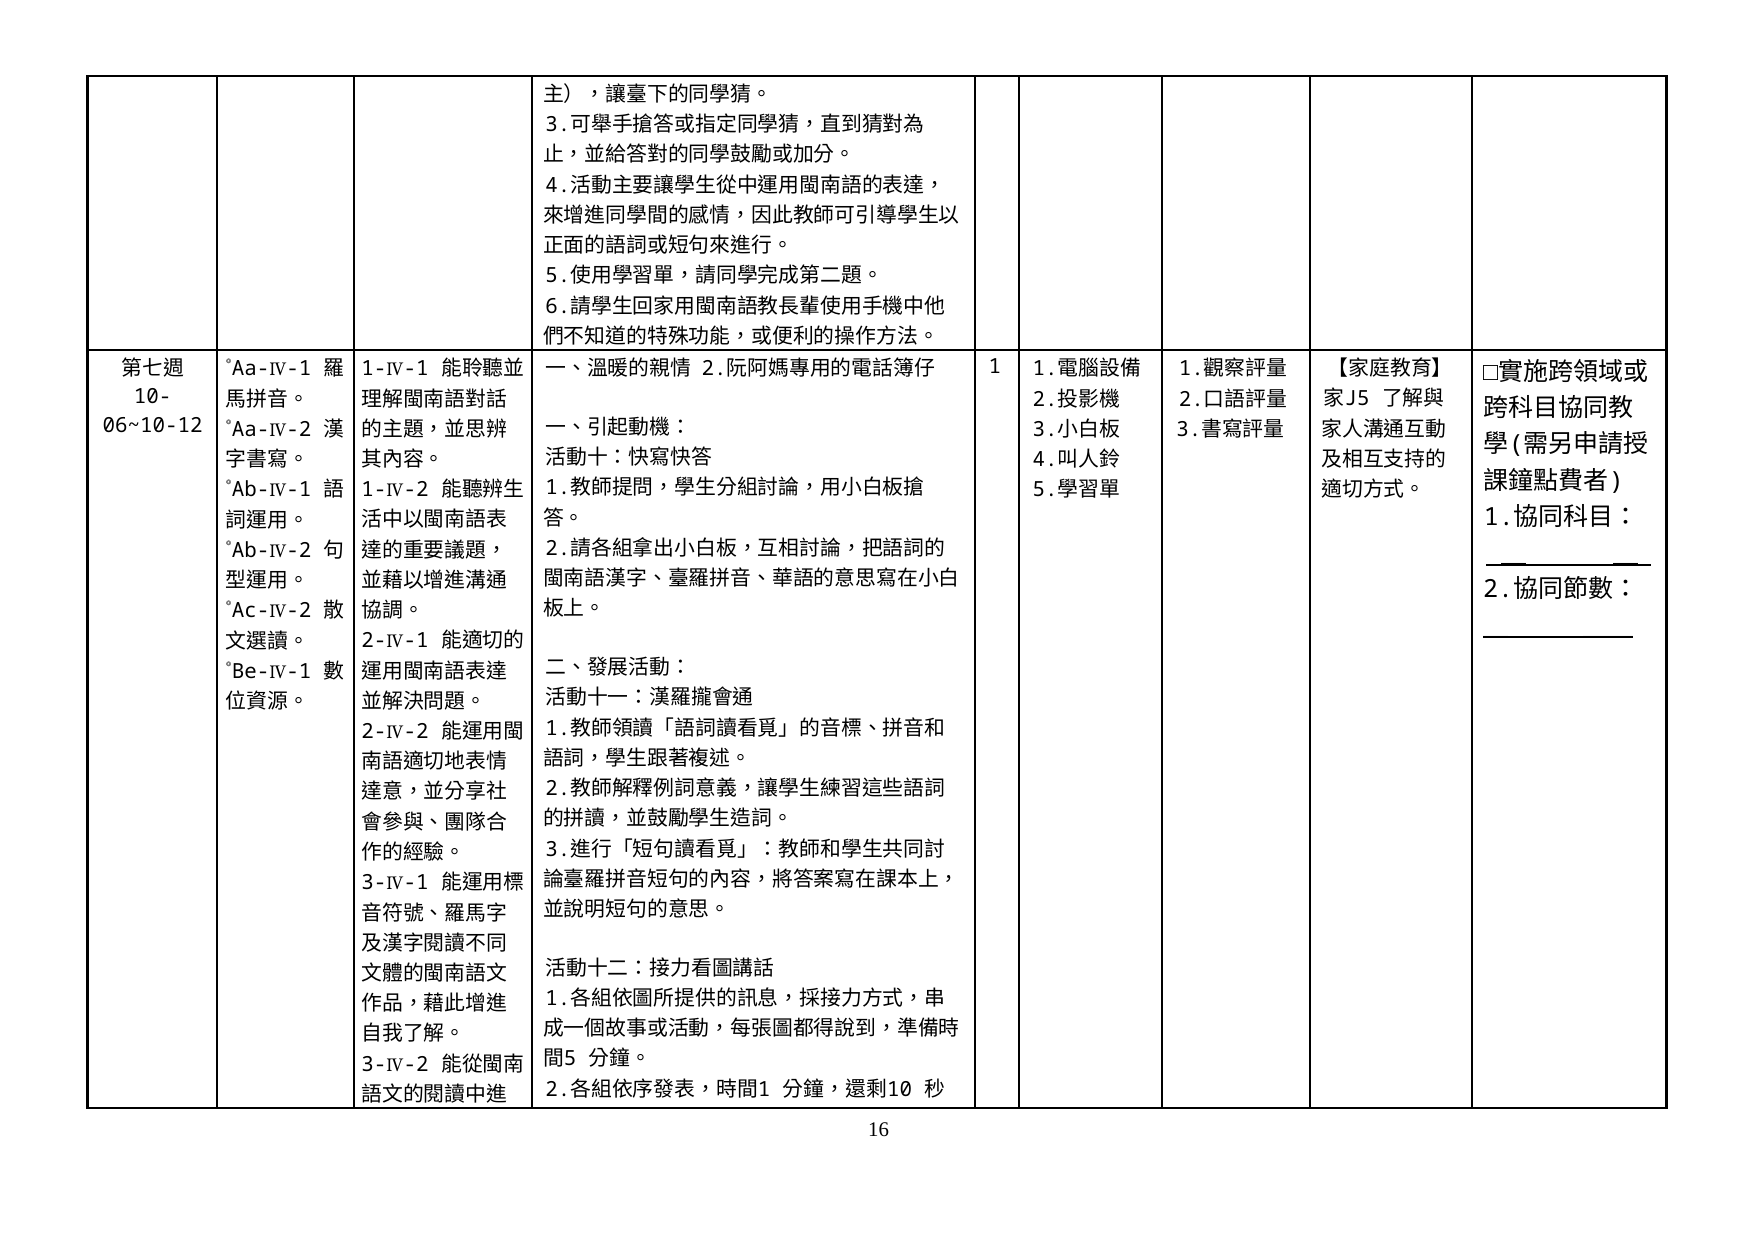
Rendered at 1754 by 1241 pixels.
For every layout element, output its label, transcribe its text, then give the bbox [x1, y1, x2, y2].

table_cell [1163, 77, 1309, 349]
table_cell 1.觀察評量 2.口語評量 3.書寫評量 [1163, 351, 1309, 1107]
table_cell 主），讓臺下的同學猜。 3.可舉手搶答或指定同學猜，直到猜對為止，並給答對的同學鼓勵或加分。 4.活動主要讓學生從中運用閩南語的表達，來增進同學間的感情，因此教師可引導學生以正面的語詞或短句來進行。 5.使用學習單，請同學完成第二題。 6.請學生回家用閩南語教長輩使用手機中他們不知道的特殊功能，或便利的操作方法。 [533, 77, 974, 349]
table_cell [1020, 77, 1161, 349]
table_cell 1.電腦設備 2.投影機 3.小白板 4.叫人鈴 5.學習單 [1020, 351, 1161, 1107]
table_cell [976, 77, 1018, 349]
table_cell [218, 77, 353, 349]
table_cell □實施跨領域或跨科目協同教學(需另申請授課鐘點費者) 1.協同科目： ＿ ＿ 2.協同節數： ＿ ＿＿ [1473, 351, 1665, 1107]
table_cell [89, 77, 216, 349]
table_cell [1473, 77, 1665, 349]
table_cell 【家庭教育】 家J5 了解與家人溝通互動及相互支持的適切方式。 [1311, 351, 1471, 1107]
table_cell 一、溫暖的親情 2.阮阿媽專用的電話簿仔 一、引起動機： 活動十：快寫快答 1.教師提問，學生分組討論，用小白板搶答。 2.請各組拿出小白板，互相討論，把語詞的閩南語漢字、臺羅拼音、華語的意思寫在小白板上。 二、發展活動： 活動十一：漢羅攏會通 1.教師領讀「語詞讀看覓」的音標、拼音和語詞，學生跟著複述。 2.教師解釋例詞意義，讓學生練習這些語詞的拼讀，並鼓勵學生造詞。 3.進行「短句讀看覓」：教師和學生共同討論臺羅拼音短句的內容，將答案寫在課本上，並說明短句的意思。 活動十二：接力看圖講話 1.各組依圖所提供的訊息，採接力方式，串成一個故事或活動，每張圖都得說到，準備時間5 分鐘。 2.各組依序發表，時間1 分鐘，還剩10 秒 [533, 351, 974, 1107]
table_cell ◎Aa-Ⅳ-1 羅馬拼音。 ◎Aa-Ⅳ-2 漢字書寫。 ◎Ab-Ⅳ-1 語詞運用。 ◎Ab-Ⅳ-2 句型運用。 ◎Ac-Ⅳ-2 散文選讀。 ◎Be-Ⅳ-1 數位資源。 [218, 351, 353, 1107]
table_cell [1311, 77, 1471, 349]
table_cell 1-Ⅳ-1 能聆聽並理解閩南語對話的主題，並思辨其內容。 1-Ⅳ-2 能聽辨生活中以閩南語表達的重要議題，並藉以增進溝通協調。 2-Ⅳ-1 能適切的運用閩南語表達並解決問題。 2-Ⅳ-2 能運用閩南語適切地表情達意，並分享社會參與、團隊合作的經驗。 3-Ⅳ-1 能運用標音符號、羅馬字及漢字閱讀不同文體的閩南語文作品，藉此增進自我了解。 3-Ⅳ-2 能從閩南語文的閱讀中進 [355, 351, 531, 1107]
table_cell 第七週 10-06~10-12 [89, 351, 216, 1107]
table_cell [355, 77, 531, 349]
table_cell 1 [976, 351, 1018, 1107]
